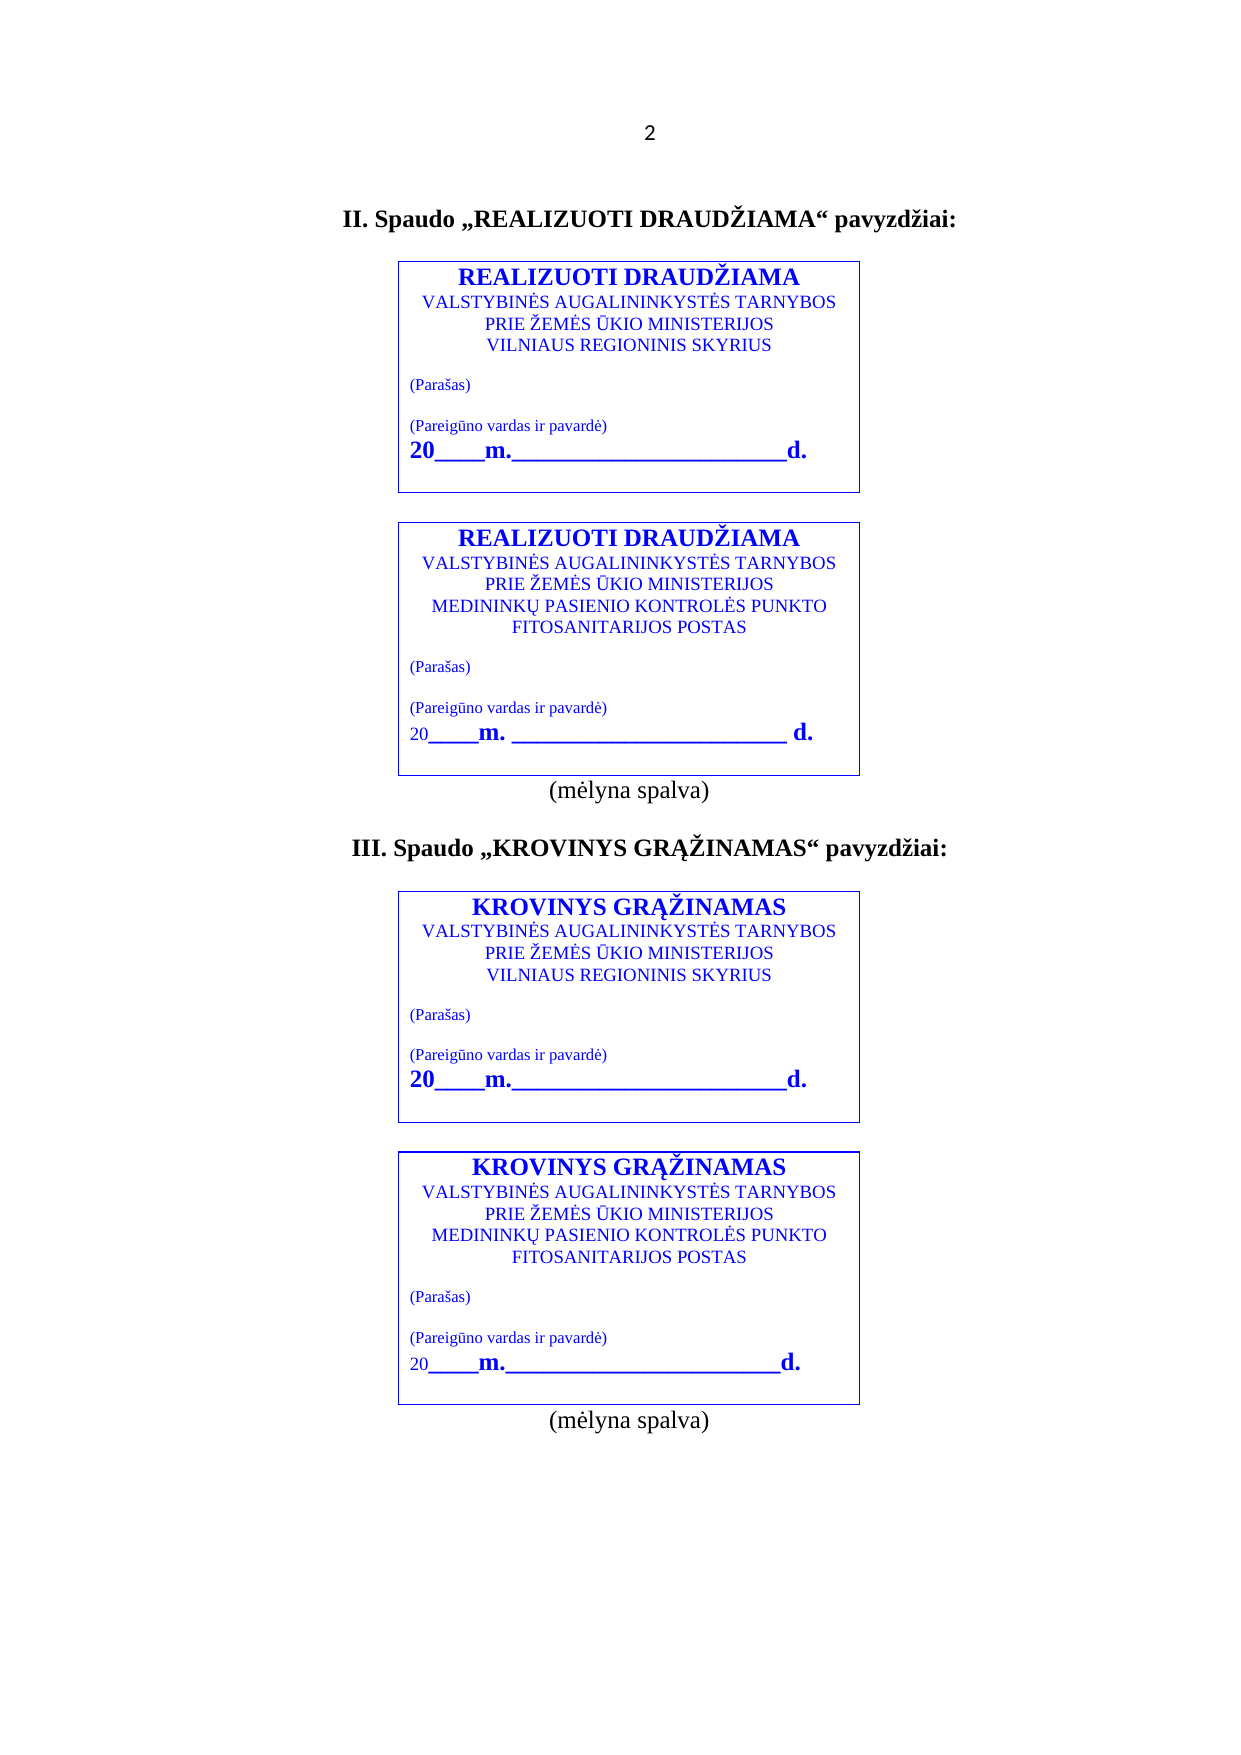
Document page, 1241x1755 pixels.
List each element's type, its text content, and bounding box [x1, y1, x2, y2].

table_header REALIZUOTI DRAUDŽIAMA VALSTYBINĖS AUGALININKYSTĖS TARNYBOS PRIE ŽEMĖS ŪKIO MINISTERIJOS VILNIAUS REGIONINIS SKYRIUS (Parašas) (Pareigūno vardas ir pavardė) 20____m.______________________d. [399, 262, 859, 492]
table_cell (mėlyna spalva) [398, 1405, 860, 1434]
table_cell [177, 492, 398, 522]
table_cell [860, 1151, 1145, 1404]
table_cell [860, 522, 1145, 774]
table_header [177, 891, 398, 1122]
table_cell KROVINYS GRĄŽINAMAS VALSTYBINĖS AUGALININKYSTĖS TARNYBOS PRIE ŽEMĖS ŪKIO MINISTERIJOS MEDININKŲ PASIENIO KONTROLĖS PUNKTO FITOSANITARIJOS POSTAS (Parašas) (Pareigūno vardas ir pavardė) 20____m.______________________d. [399, 1153, 859, 1404]
table_cell [398, 493, 860, 522]
table_cell (mėlyna spalva) [398, 776, 860, 804]
table_header [860, 891, 1145, 1122]
table_cell [177, 1151, 398, 1404]
text III. Spaudo „KROVINYS GRĄŽINAMAS“ pavyzdžiai: [177, 833, 1122, 862]
table_cell [177, 522, 398, 774]
table_cell [177, 1404, 398, 1434]
table_header [177, 261, 398, 492]
table_cell [398, 1123, 860, 1151]
table_cell [177, 1122, 398, 1151]
text II. Spaudo „REALIZUOTI DRAUDŽIAMA“ pavyzdžiai: [177, 204, 1122, 232]
table_cell [860, 1122, 1145, 1151]
table_header [860, 261, 1145, 492]
table_cell [860, 492, 1145, 522]
table_cell [860, 1404, 1145, 1434]
table_cell [177, 775, 398, 804]
table_cell [860, 775, 1145, 804]
table_header KROVINYS GRĄŽINAMAS VALSTYBINĖS AUGALININKYSTĖS TARNYBOS PRIE ŽEMĖS ŪKIO MINISTERIJOS VILNIAUS REGIONINIS SKYRIUS (Parašas) (Pareigūno vardas ir pavardė) 20____m.______________________d. [399, 892, 859, 1122]
table_cell REALIZUOTI DRAUDŽIAMA VALSTYBINĖS AUGALININKYSTĖS TARNYBOS PRIE ŽEMĖS ŪKIO MINISTERIJOS MEDININKŲ PASIENIO KONTROLĖS PUNKTO FITOSANITARIJOS POSTAS (Parašas) (Pareigūno vardas ir pavardė) 20____m. ______________________ d. [399, 523, 859, 774]
